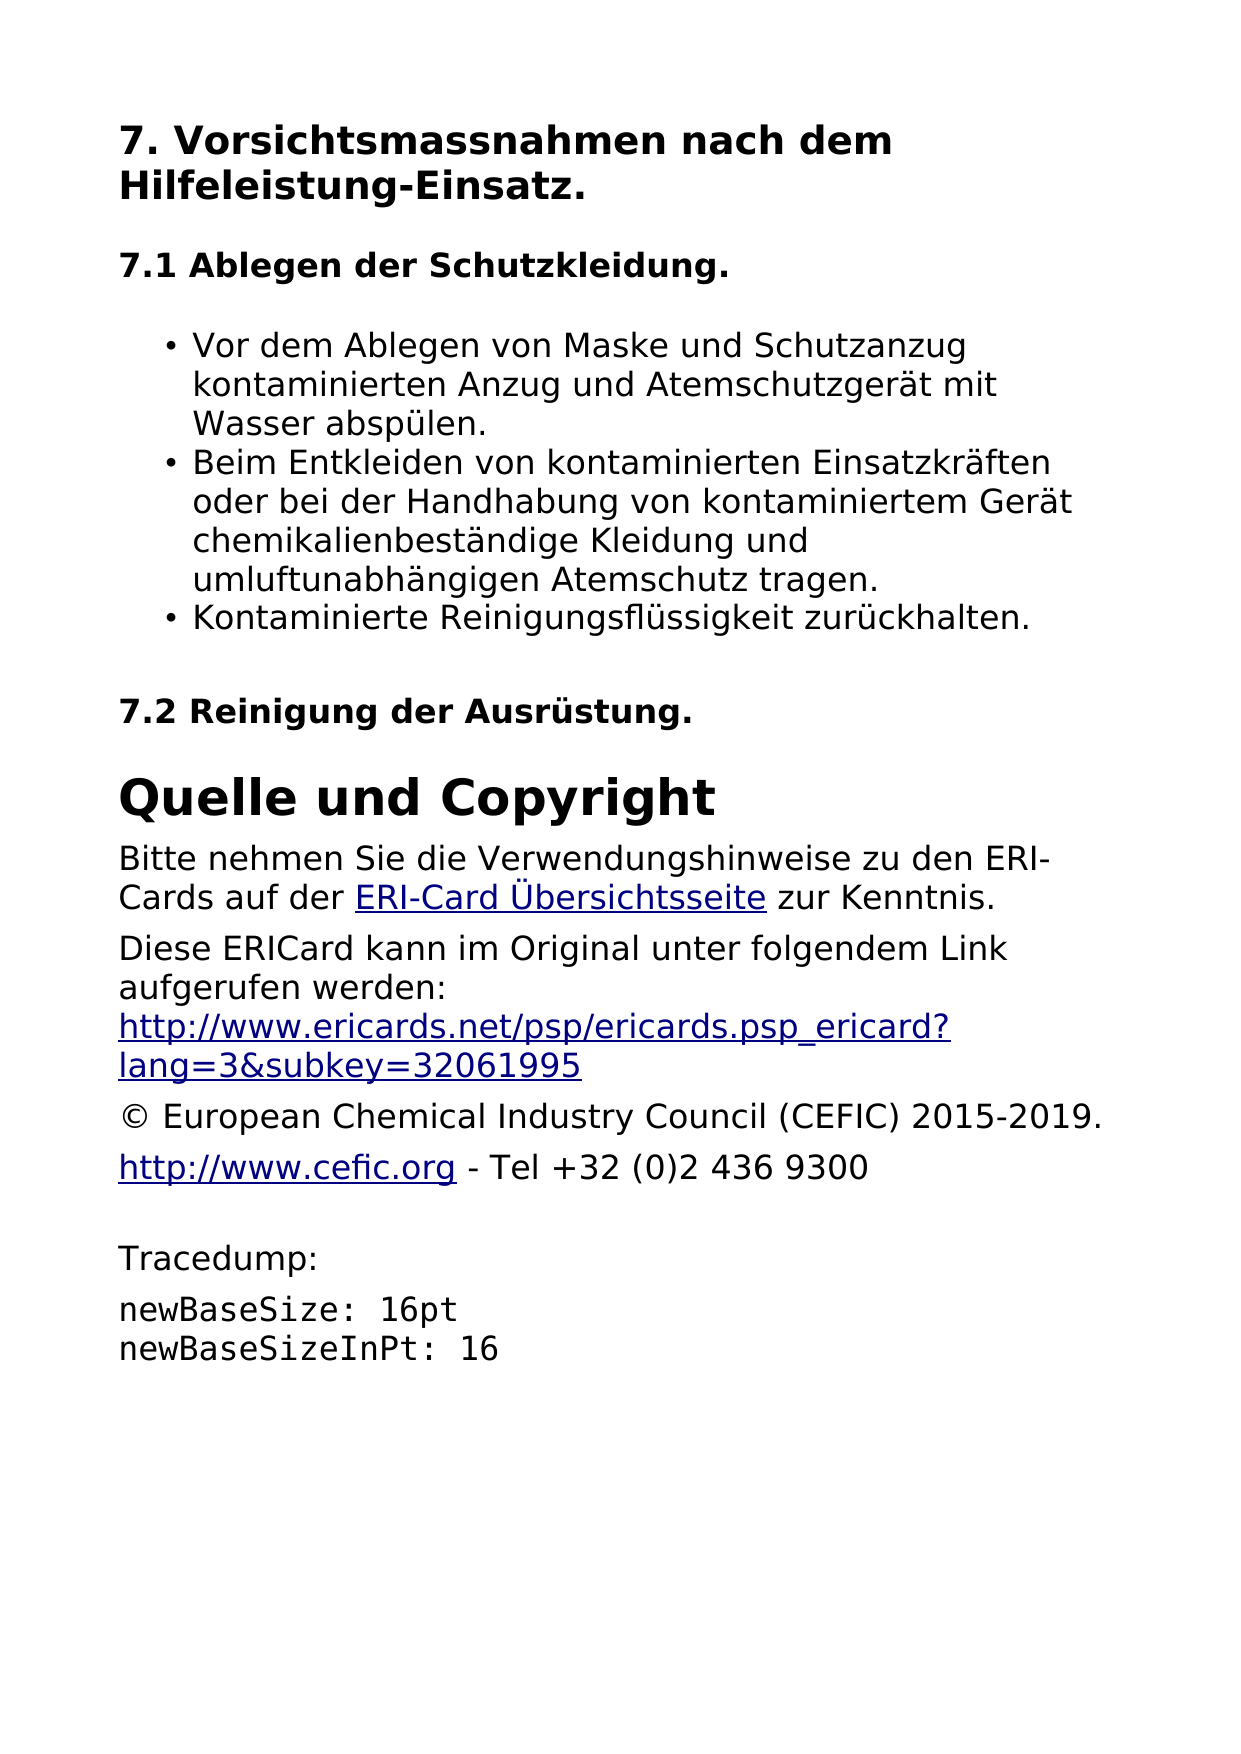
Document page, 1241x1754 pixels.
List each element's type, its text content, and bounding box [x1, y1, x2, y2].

subtitle 7. Vorsichtsmassnahmen nach dem Hilfeleistung-Einsatz. [118, 118, 1122, 208]
subtitle 7.2 Reinigung der Ausrüstung. [118, 692, 1122, 731]
text Bitte nehmen Sie die Verwendungshinweise zu den ERI-Cards auf der ERI-Card Übersichtsseite zur Kenntnis. [118, 839, 1122, 917]
subtitle 7.1 Ablegen der Schutzkleidung. [118, 246, 1122, 285]
list Beim Entkleiden von kontaminierten Einsatzkräften oder bei der Handhabung von kontaminiertem Gerät chemikalienbeständige Kleidung und umluftunabhängigen Atemschutz tragen. [177, 443, 1122, 599]
text Tracedump: [118, 1200, 1122, 1278]
subtitle Quelle und Copyright [118, 768, 1122, 827]
text Diese ERICard kann im Original unter folgendem Link aufgerufen werden: http://www.ericards.net/psp/ericards.psp_ericard?lang=3&subkey=32061995 [118, 929, 1122, 1085]
text newBaseSize: 16pt newBaseSizeInPt: 16 [118, 1290, 1122, 1368]
list Vor dem Ablegen von Maske und Schutzanzug kontaminierten Anzug und Atemschutzgerät mit Wasser abspülen. [177, 327, 1122, 443]
list Kontaminierte Reinigungsflüssigkeit zurückhalten. [177, 599, 1122, 638]
text http://www.cefic.org - Tel +32 (0)2 436 9300 [118, 1149, 1122, 1188]
text © European Chemical Industry Council (CEFIC) 2015-2019. [118, 1097, 1122, 1136]
